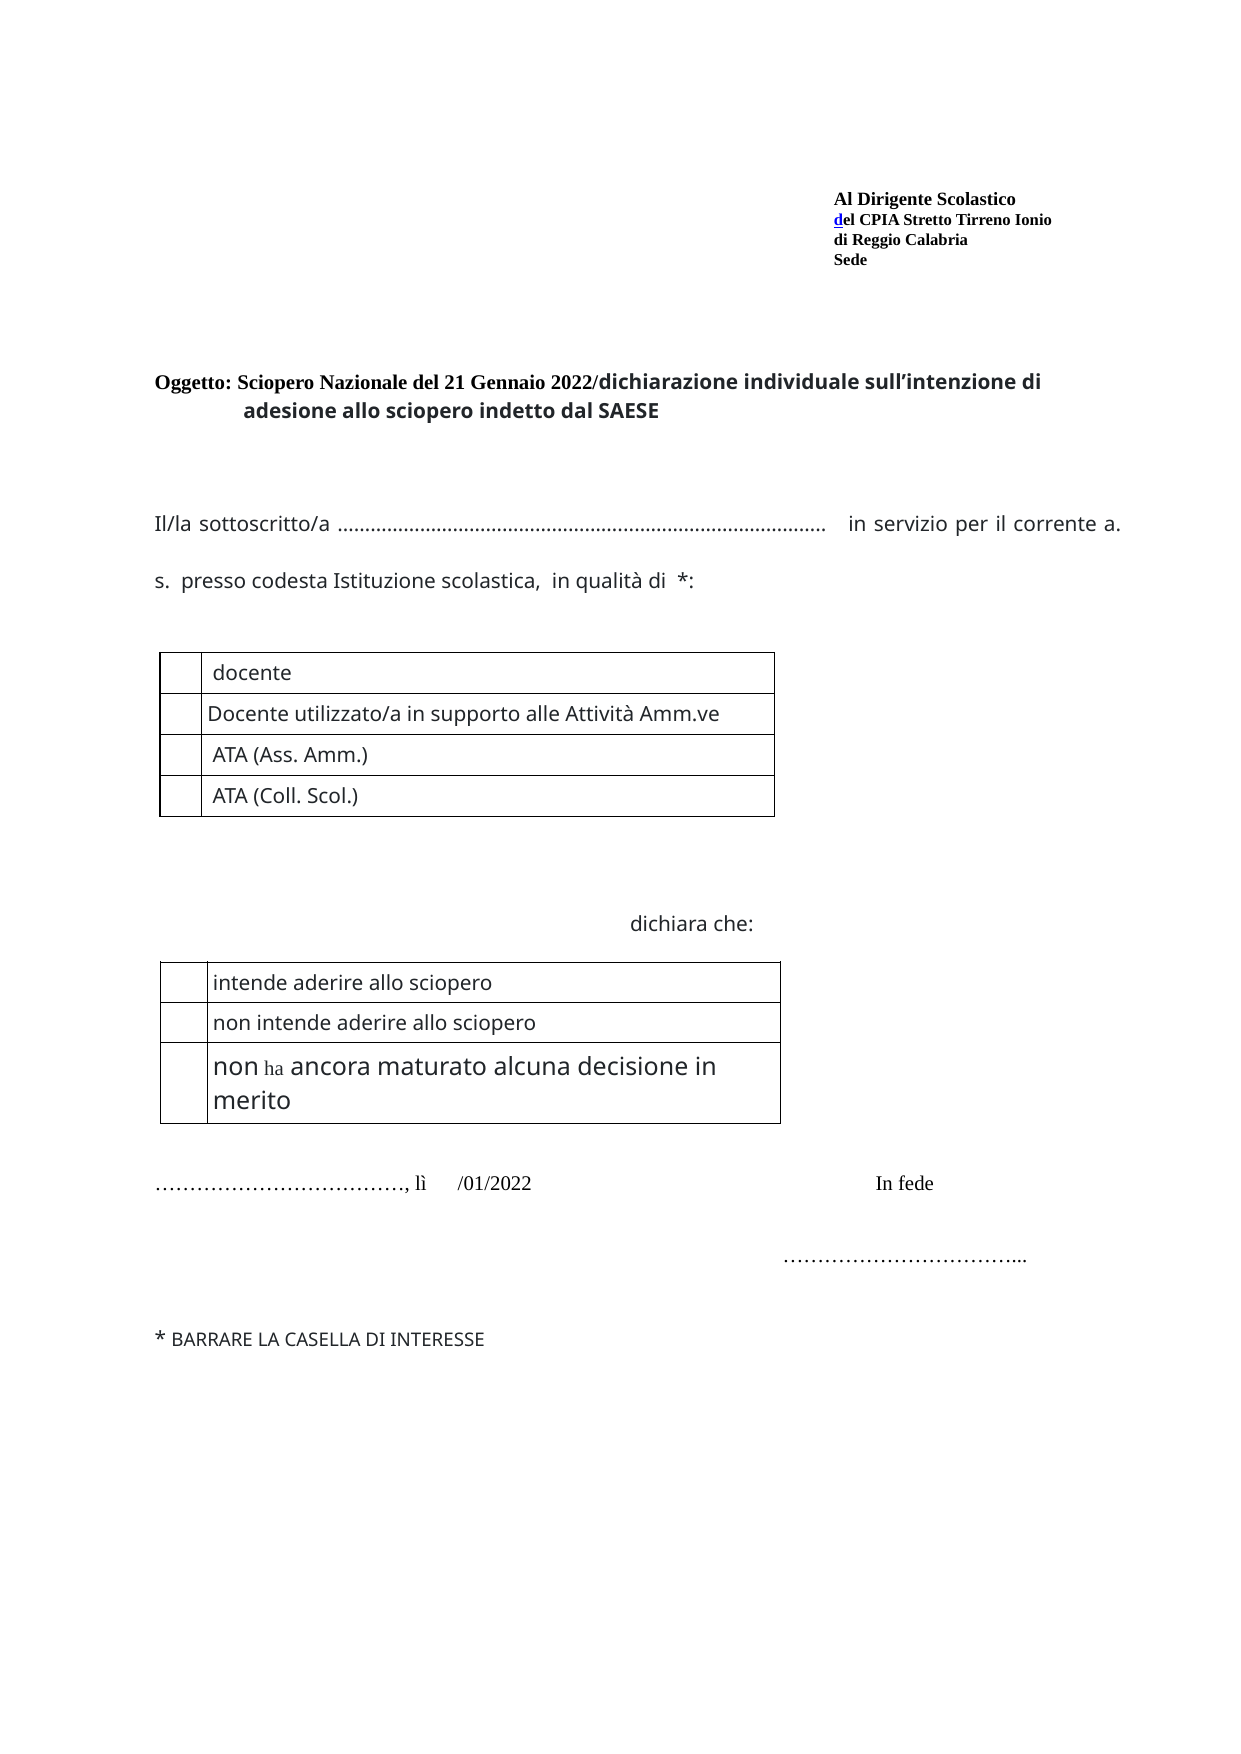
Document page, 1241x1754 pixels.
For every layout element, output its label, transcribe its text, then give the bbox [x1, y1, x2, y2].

text ………………………………, lì /01/2022 In fede [154, 1171, 1122, 1195]
table_header intende aderire allo sciopero [208, 963, 780, 1002]
text Il/la sottoscritto/a ……………………………………………...…………………………….. in servizio per il corrente a. s. presso codesta Istituzione scolastica, in qualità di *: [154, 509, 1122, 595]
table_cell [161, 776, 201, 816]
table_cell non intende aderire allo sciopero [208, 1003, 780, 1042]
text Oggetto: Sciopero Nazionale del 21 Gennaio 2022/dichiarazione individuale sull’intenzione di adesione allo sciopero indetto dal SAESE [154, 367, 1122, 424]
text Al Dirigente Scolastico [834, 188, 1122, 209]
text del CPIA Stretto Tirreno Ionio [834, 210, 1122, 229]
table_header [161, 653, 201, 693]
text di Reggio Calabria [834, 230, 1122, 249]
table_cell non ha ancora maturato alcuna decisione in merito [208, 1043, 780, 1122]
table_header docente [202, 653, 774, 693]
text dichiara che: [213, 909, 1122, 937]
table_cell Docente utilizzato/a in supporto alle Attività Amm.ve [202, 694, 774, 734]
text * BARRARE LA CASELLA DI INTERESSE [154, 1324, 1122, 1353]
table_cell [161, 694, 201, 734]
table_cell [161, 1043, 207, 1122]
table_header [161, 963, 207, 1002]
table_cell [161, 1003, 207, 1042]
text ……………………………... [154, 1219, 1122, 1267]
text Sede [834, 250, 1122, 269]
table_cell ATA (Ass. Amm.) [202, 735, 774, 774]
table_cell [161, 735, 201, 774]
table_cell ATA (Coll. Scol.) [202, 776, 774, 816]
